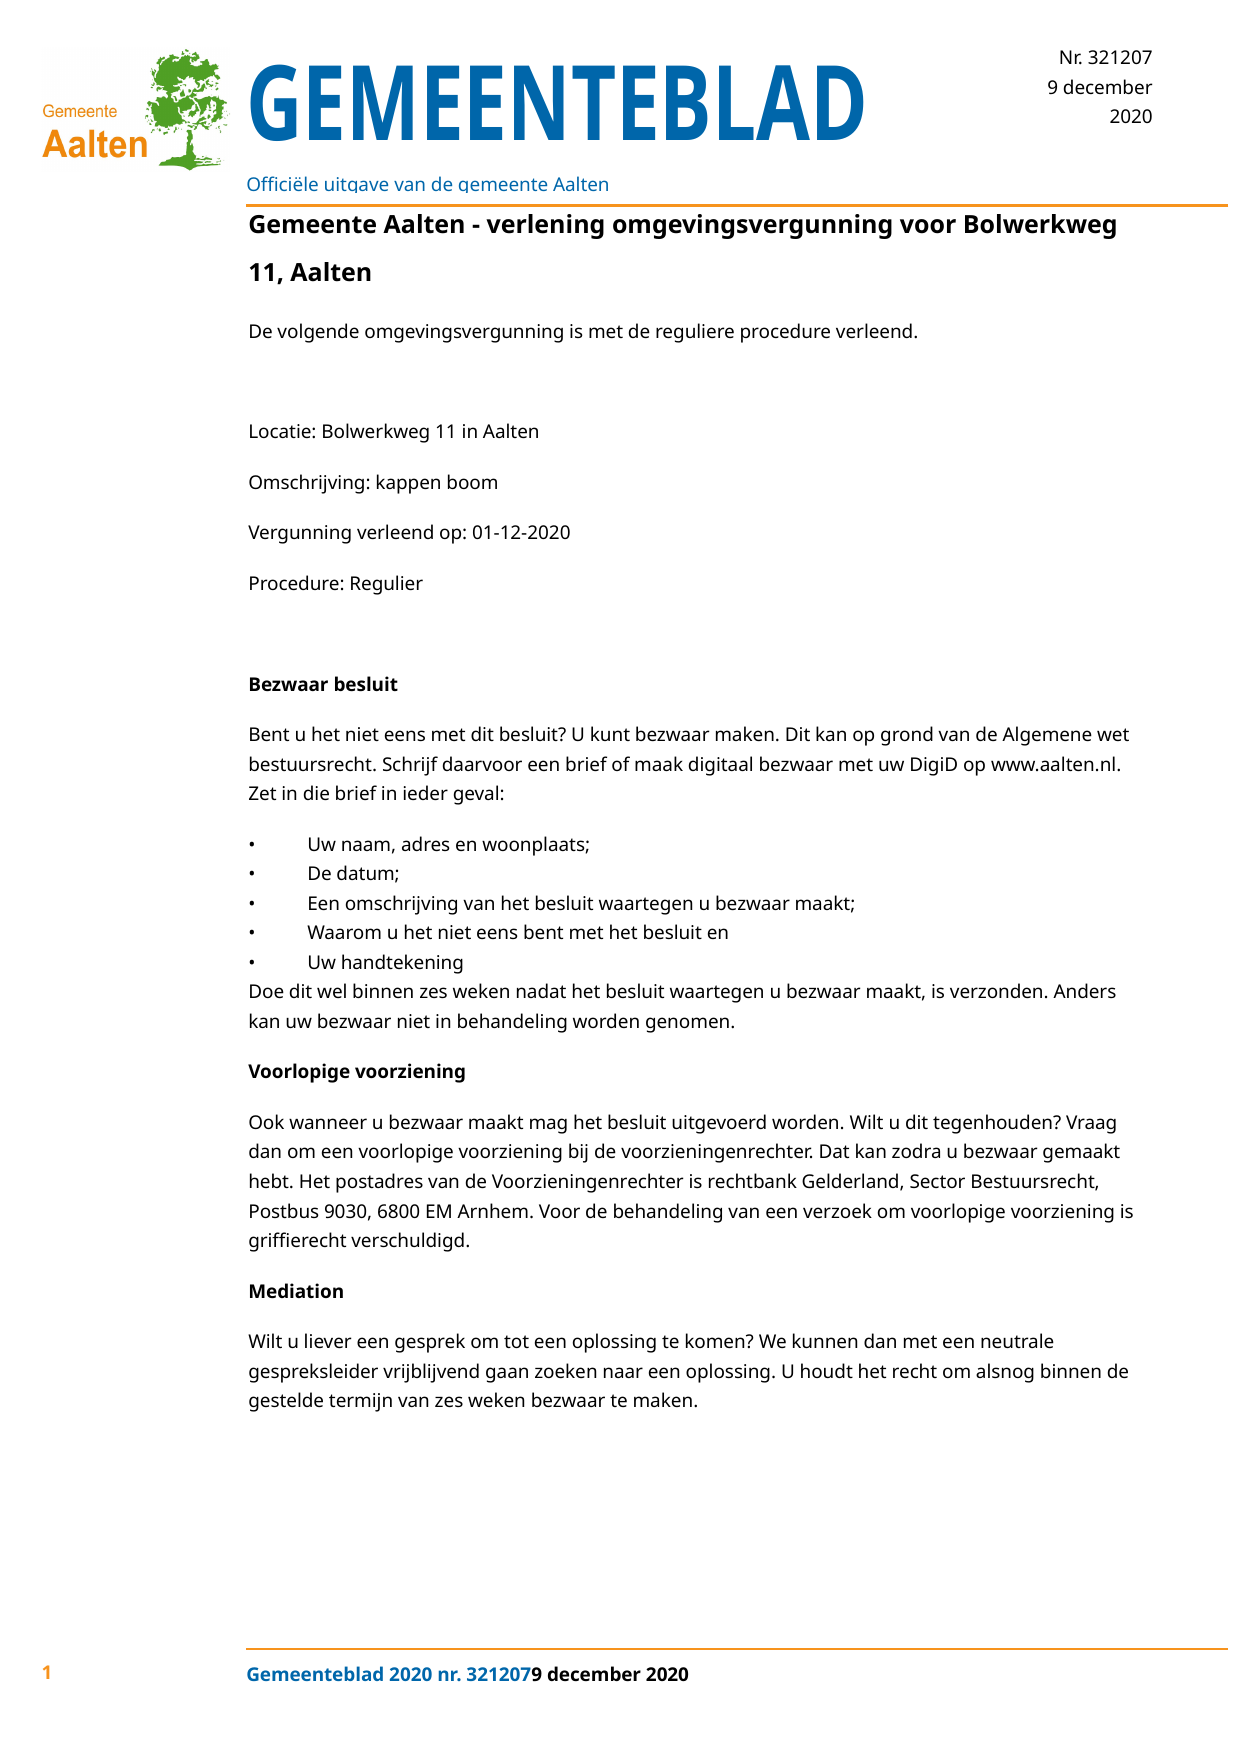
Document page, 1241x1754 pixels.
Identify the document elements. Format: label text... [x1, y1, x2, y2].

text Wilt u liever een gesprek om tot een oplossing te komen? We kunnen dan met een neutrale gespreksleider vrijblijvend gaan zoeken naar een oplossing. U houdt het recht om alsnog binnen de gestelde termijn van zes weken bezwaar te maken. [248, 1328, 1152, 1413]
text De volgende omgevingsvergunning is met de reguliere procedure verleend. [248, 318, 1152, 344]
text Bezwaar besluit [248, 671, 1152, 697]
list Waarom u het niet eens bent met het besluit en [248, 919, 1152, 945]
text Locatie: Bolwerkweg 11 in Aalten [248, 419, 1152, 444]
text Ook wanneer u bezwaar maakt mag het besluit uitgevoerd worden. Wilt u dit tegenhouden? Vraag dan om een voorlopige voorziening bij de voorzieningenrechter. Dat kan zodra u bezwaar gemaakt hebt. Het postadres van de Voorzieningenrechter is rechtbank Gelderland, Sector Bestuursrecht, Postbus 9030, 6800 EM Arnhem. Voor de behandeling van een verzoek om voorlopige voorziening is griffierecht verschuldigd. [248, 1109, 1152, 1253]
text Bent u het niet eens met dit besluit? U kunt bezwaar maken. Dit kan op grond van de Algemene wet bestuursrecht. Schrijf daarvoor een brief of maak digitaal bezwaar met uw DigiD op www.aalten.nl. Zet in die brief in ieder geval: [248, 721, 1152, 806]
text Voorlopige voorziening [248, 1059, 1152, 1084]
text Gemeente Aalten - verlening omgevingsvergunning voor Bolwerkweg 11, Aalten [248, 207, 1152, 288]
text Omschrijving: kappen boom [248, 469, 1152, 495]
list De datum; [248, 860, 1152, 886]
picture [41, 47, 231, 172]
text Procedure: Regulier [248, 570, 1152, 596]
text Doe dit wel binnen zes weken nadat het besluit waartegen u bezwaar maakt, is verzonden. Anders kan uw bezwaar niet in behandeling worden genomen. [248, 979, 1152, 1034]
list Uw handtekening [248, 949, 1152, 975]
list Uw naam, adres en woonplaats; [248, 831, 1152, 857]
text Vergunning verleend op: 01-12-2020 [248, 519, 1152, 545]
list Een omschrijving van het besluit waartegen u bezwaar maakt; [248, 890, 1152, 916]
text Mediation [248, 1278, 1152, 1304]
